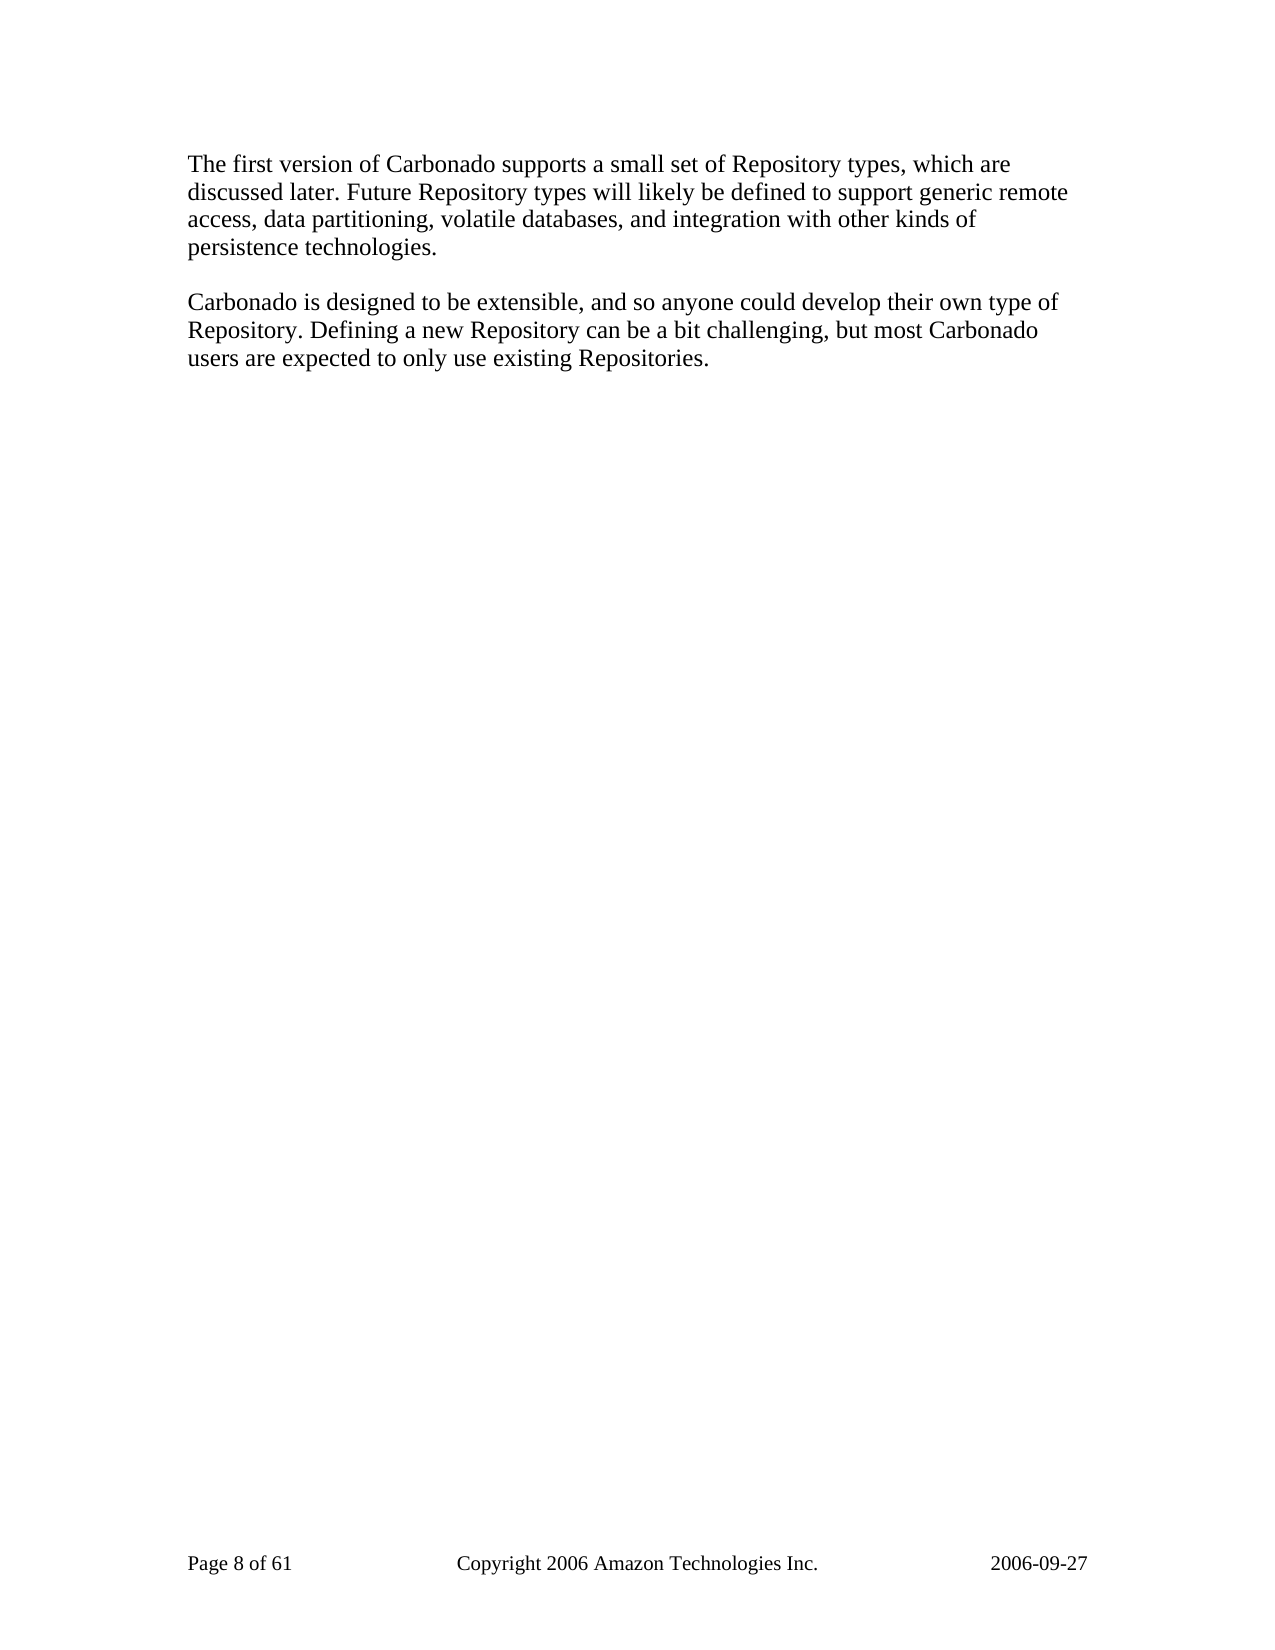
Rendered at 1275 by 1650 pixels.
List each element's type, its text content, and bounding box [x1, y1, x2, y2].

text The first version of Carbonado supports a small set of Repository types, which are discussed later. Future Repository types will likely be defined to support generic remote access, data partitioning, volatile databases, and integration with other kinds of persistence technologies. [187, 150, 1087, 261]
text Carbonado is designed to be extensible, and so anyone could develop their own type of Repository. Defining a new Repository can be a bit challenging, but most Carbonado users are expected to only use existing Repositories. [187, 288, 1087, 372]
